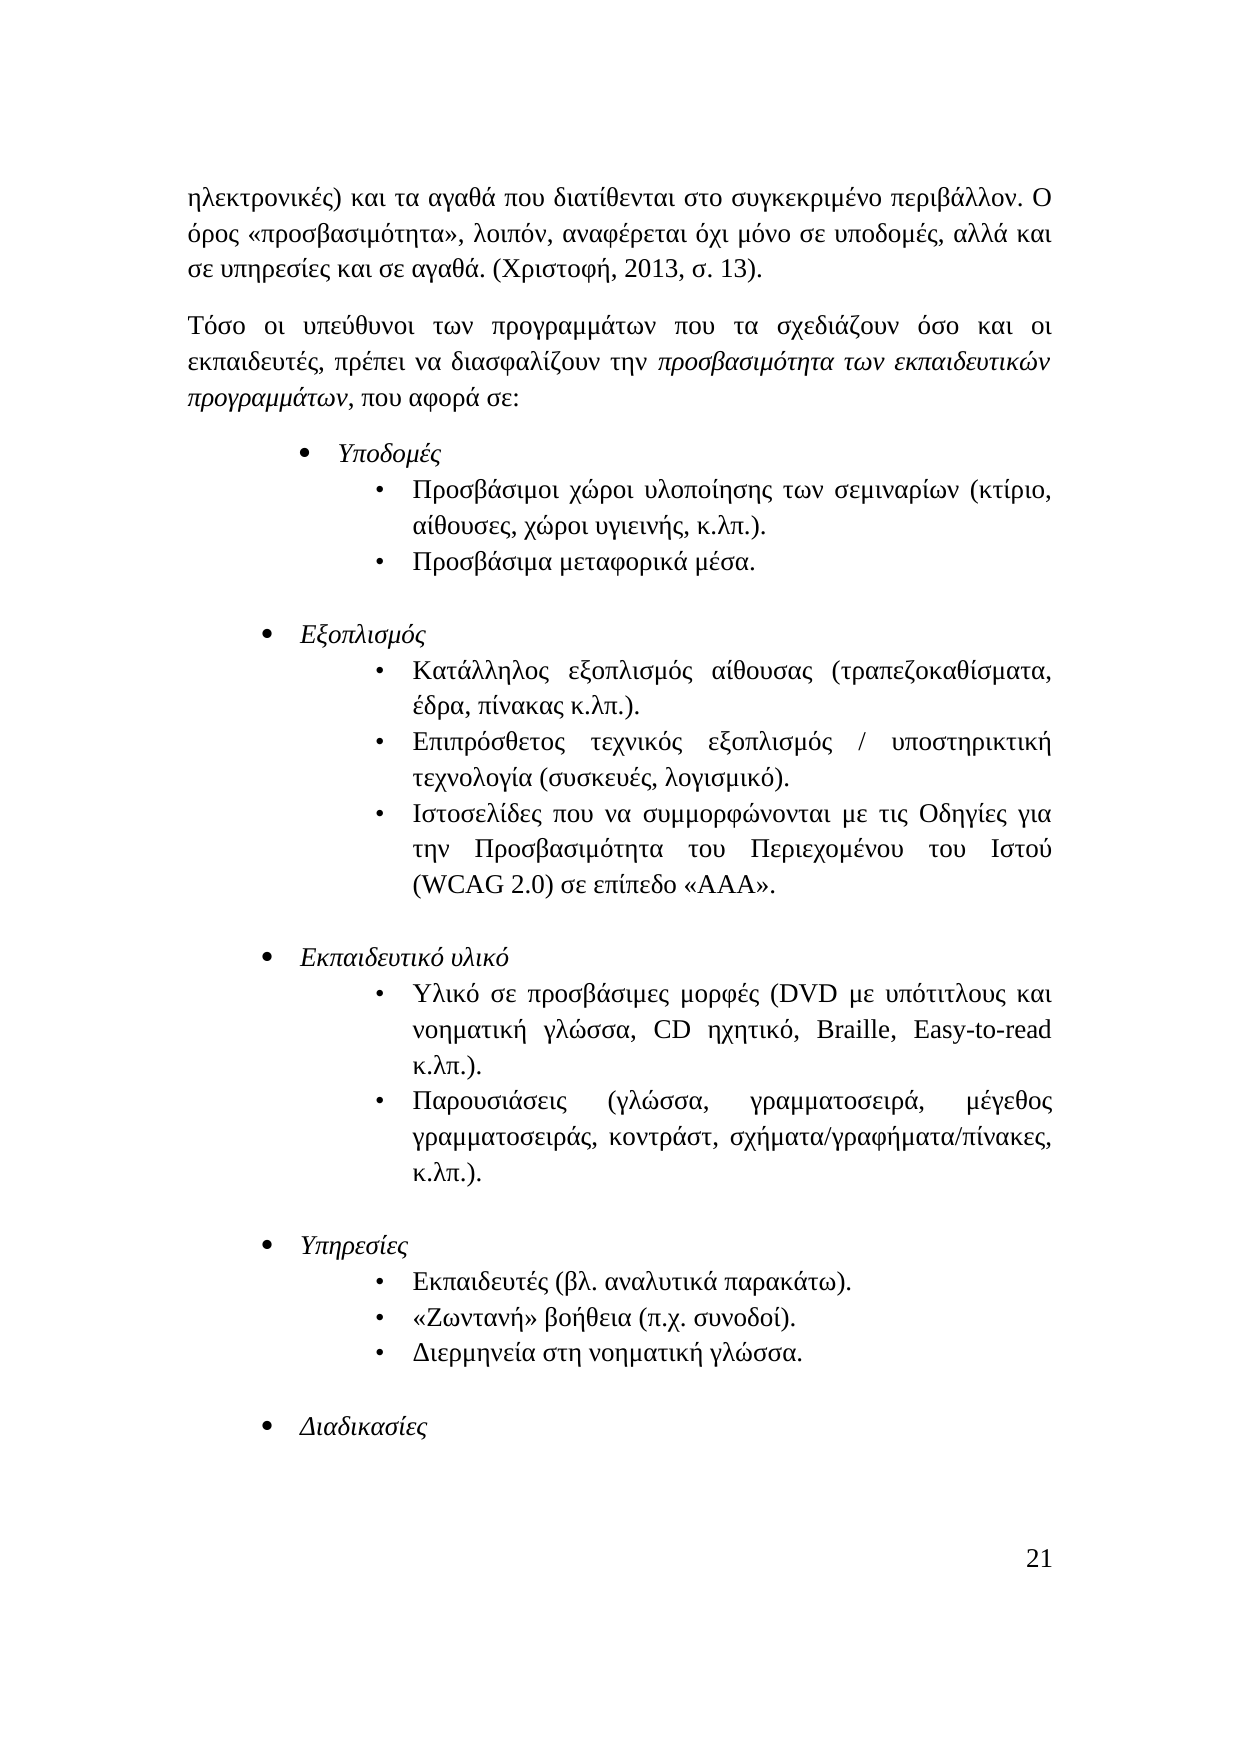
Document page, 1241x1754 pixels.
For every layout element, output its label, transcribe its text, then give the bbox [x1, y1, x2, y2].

text Τόσο οι υπεύθυνοι των προγραμμάτων που τα σχεδιάζουν όσο και οι εκπαιδευτές, πρέπει να διασφαλίζουν την προσβασιμότητα των εκπαιδευτικών προγραμμάτων, που αφορά σε: [187, 309, 1053, 412]
list Διαδικασίες [262, 1410, 1053, 1441]
list Προσβάσιμα μεταφορικά μέσα. [375, 544, 1053, 576]
list Υλικό σε προσβάσιμες μορφές (DVD με υπότιτλους και νοηματική γλώσσα, CD ηχητικό, Braille, Easy-to-read κ.λπ.). [375, 977, 1053, 1080]
list Εκπαιδευτές (βλ. αναλυτικά παρακάτω). [375, 1265, 1053, 1296]
list Υπηρεσίες [262, 1229, 1053, 1260]
text ηλεκτρονικές) και τα αγαθά που διατίθενται στο συγκεκριμένο περιβάλλον. Ο όρος «προσβασιμότητα», λοιπόν, αναφέρεται όχι μόνο σε υποδομές, αλλά και σε υπηρεσίες και σε αγαθά. (Χριστοφή, 2013, σ. 13). [187, 181, 1053, 284]
list Εξοπλισμός [262, 618, 1053, 649]
list «Ζωντανή» βοήθεια (π.χ. συνοδοί). [375, 1301, 1053, 1332]
list Παρουσιάσεις (γλώσσα, γραμματοσειρά, μέγεθος γραμματοσειράς, κοντράστ, σχήματα/γραφήματα/πίνακες, κ.λπ.). [375, 1084, 1053, 1187]
list Προσβάσιμοι χώροι υλοποίησης των σεμιναρίων (κτίριο, αίθουσες, χώροι υγιεινής, κ.λπ.). [375, 473, 1053, 540]
list Διερμηνεία στη νοηματική γλώσσα. [375, 1337, 1053, 1368]
list Κατάλληλος εξοπλισμός αίθουσας (τραπεζοκαθίσματα, έδρα, πίνακας κ.λπ.). [375, 654, 1053, 721]
list Ιστοσελίδες που να συμμορφώνονται με τις Οδηγίες για την Προσβασιμότητα του Περιεχομένου του Ιστού (WCAG 2.0) σε επίπεδο «ΑΑΑ». [375, 797, 1053, 899]
list Εκπαιδευτικό υλικό [262, 941, 1053, 973]
list Επιπρόσθετος τεχνικός εξοπλισμός / υποστηρικτική τεχνολογία (συσκευές, λογισμικό). [375, 725, 1053, 792]
list Υποδομές [300, 437, 1053, 468]
